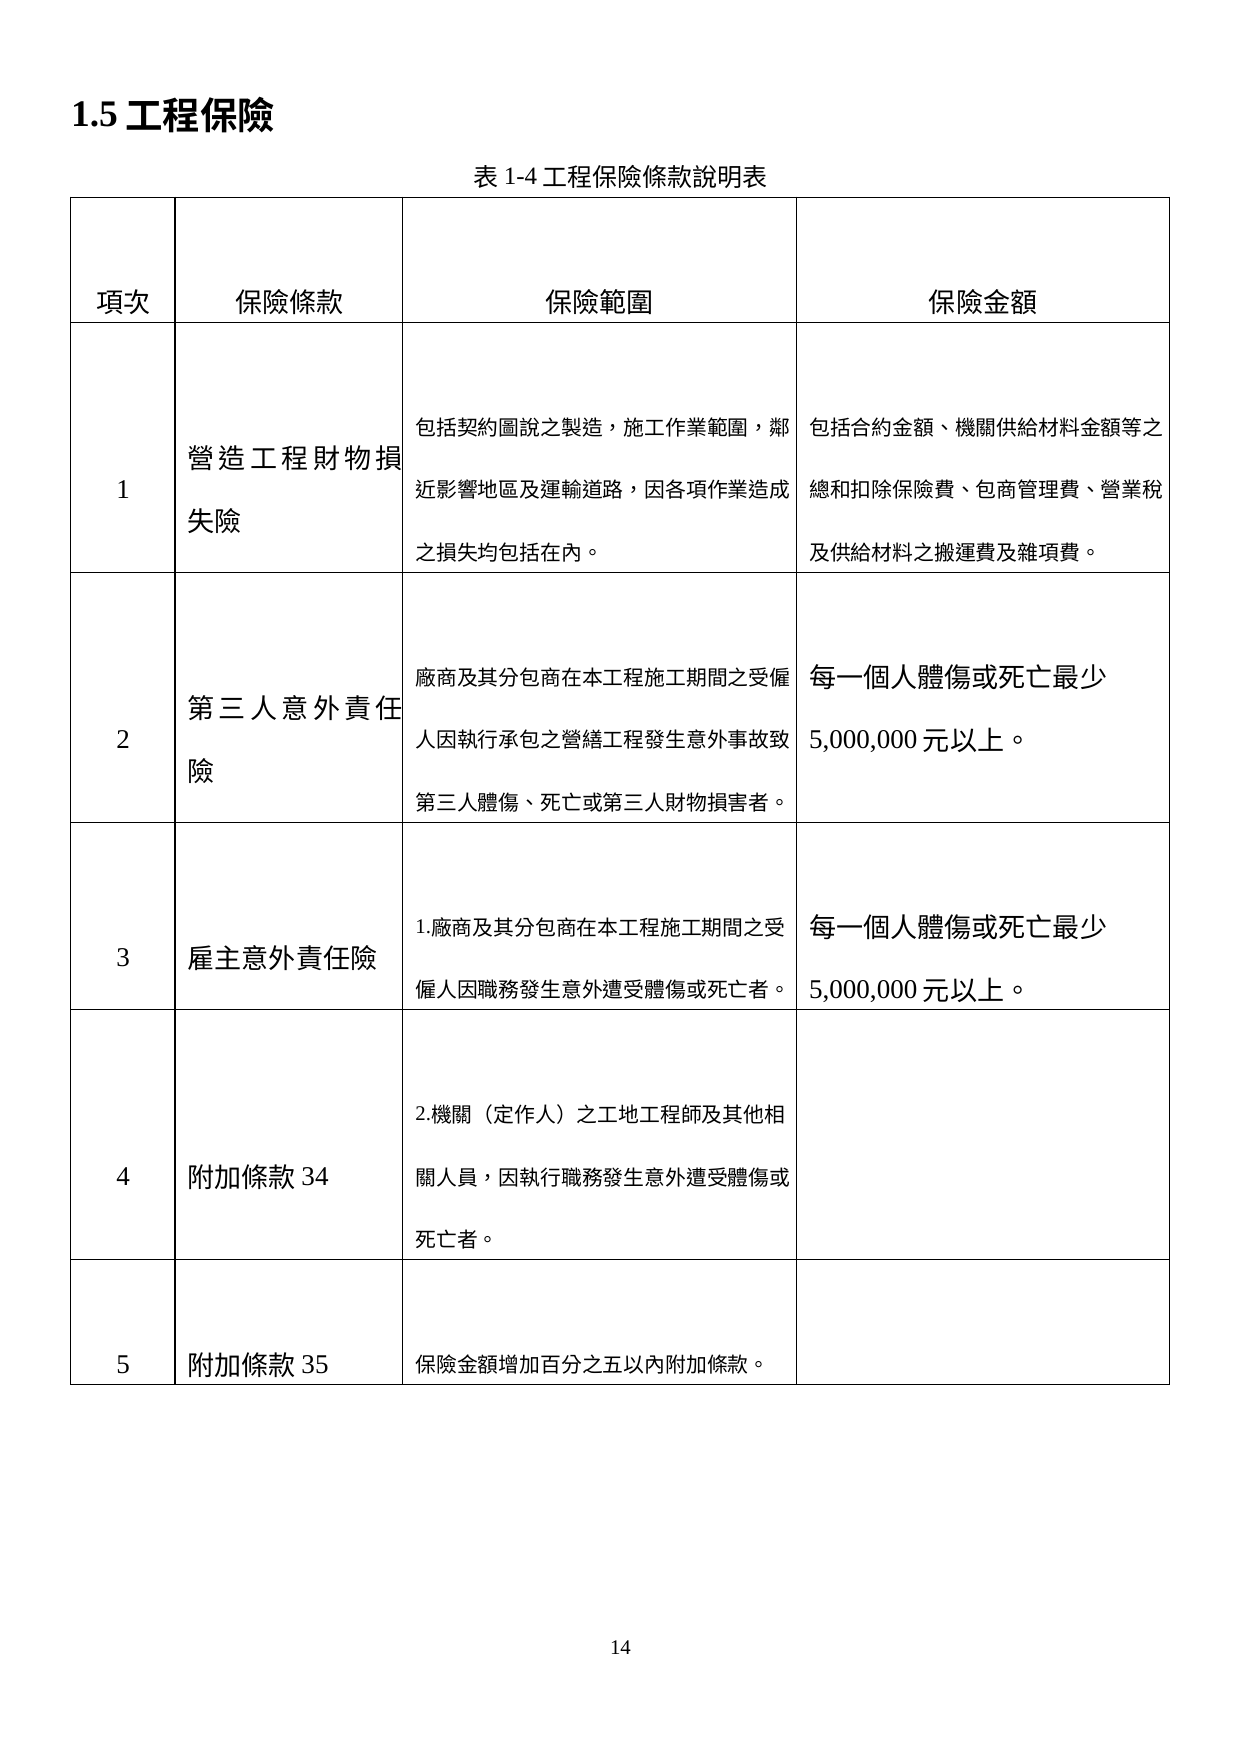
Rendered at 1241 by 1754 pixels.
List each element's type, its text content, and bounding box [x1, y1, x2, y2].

table_cell 2.機關（定作人）之工地工程師及其他相關人員，因執行職務發生意外遭受體傷或死亡者。 [403, 1010, 796, 1259]
table_cell 3 [71, 823, 174, 1009]
table_cell 廠商及其分包商在本工程施工期間之受僱人因執行承包之營繕工程發生意外事故致第三人體傷、死亡或第三人財物損害者。 [403, 573, 796, 822]
table_header 保險條款 [176, 198, 402, 322]
table_cell 1.廠商及其分包商在本工程施工期間之受僱人因職務發生意外遭受體傷或死亡者。 [403, 823, 796, 1009]
table_header 項次 [71, 198, 174, 322]
table_cell 包括契約圖說之製造，施工作業範圍，鄰近影響地區及運輸道路，因各項作業造成之損失均包括在內。 [403, 323, 796, 572]
table_cell 每一個人體傷或死亡最少5,000,000元以上。 [797, 573, 1169, 822]
table_cell 第三人意外責任險 [176, 573, 402, 822]
table_cell 營造工程財物損失險 [176, 323, 402, 572]
table_cell 包括合約金額、機關供給材料金額等之總和扣除保險費、包商管理費、營業稅及供給材料之搬運費及雜項費。 [797, 323, 1169, 572]
table_cell [797, 1010, 1169, 1259]
table_cell 雇主意外責任險 [176, 823, 402, 1009]
text 表1-4工程保險條款說明表 [71, 134, 1169, 197]
table_cell 每一個人體傷或死亡最少5,000,000元以上。 [797, 823, 1169, 1009]
table_cell [797, 1260, 1169, 1384]
text 1.5工程保險 [71, 72, 1169, 134]
table_cell 2 [71, 573, 174, 822]
table_cell 附加條款35 [176, 1260, 402, 1384]
table_cell 1 [71, 323, 174, 572]
table_header 保險金額 [797, 198, 1169, 322]
table_cell 附加條款34 [176, 1010, 402, 1259]
table_cell 4 [71, 1010, 174, 1259]
table_header 保險範圍 [403, 198, 796, 322]
table_cell 5 [71, 1260, 174, 1384]
table_cell 保險金額增加百分之五以內附加條款。 [403, 1260, 796, 1384]
